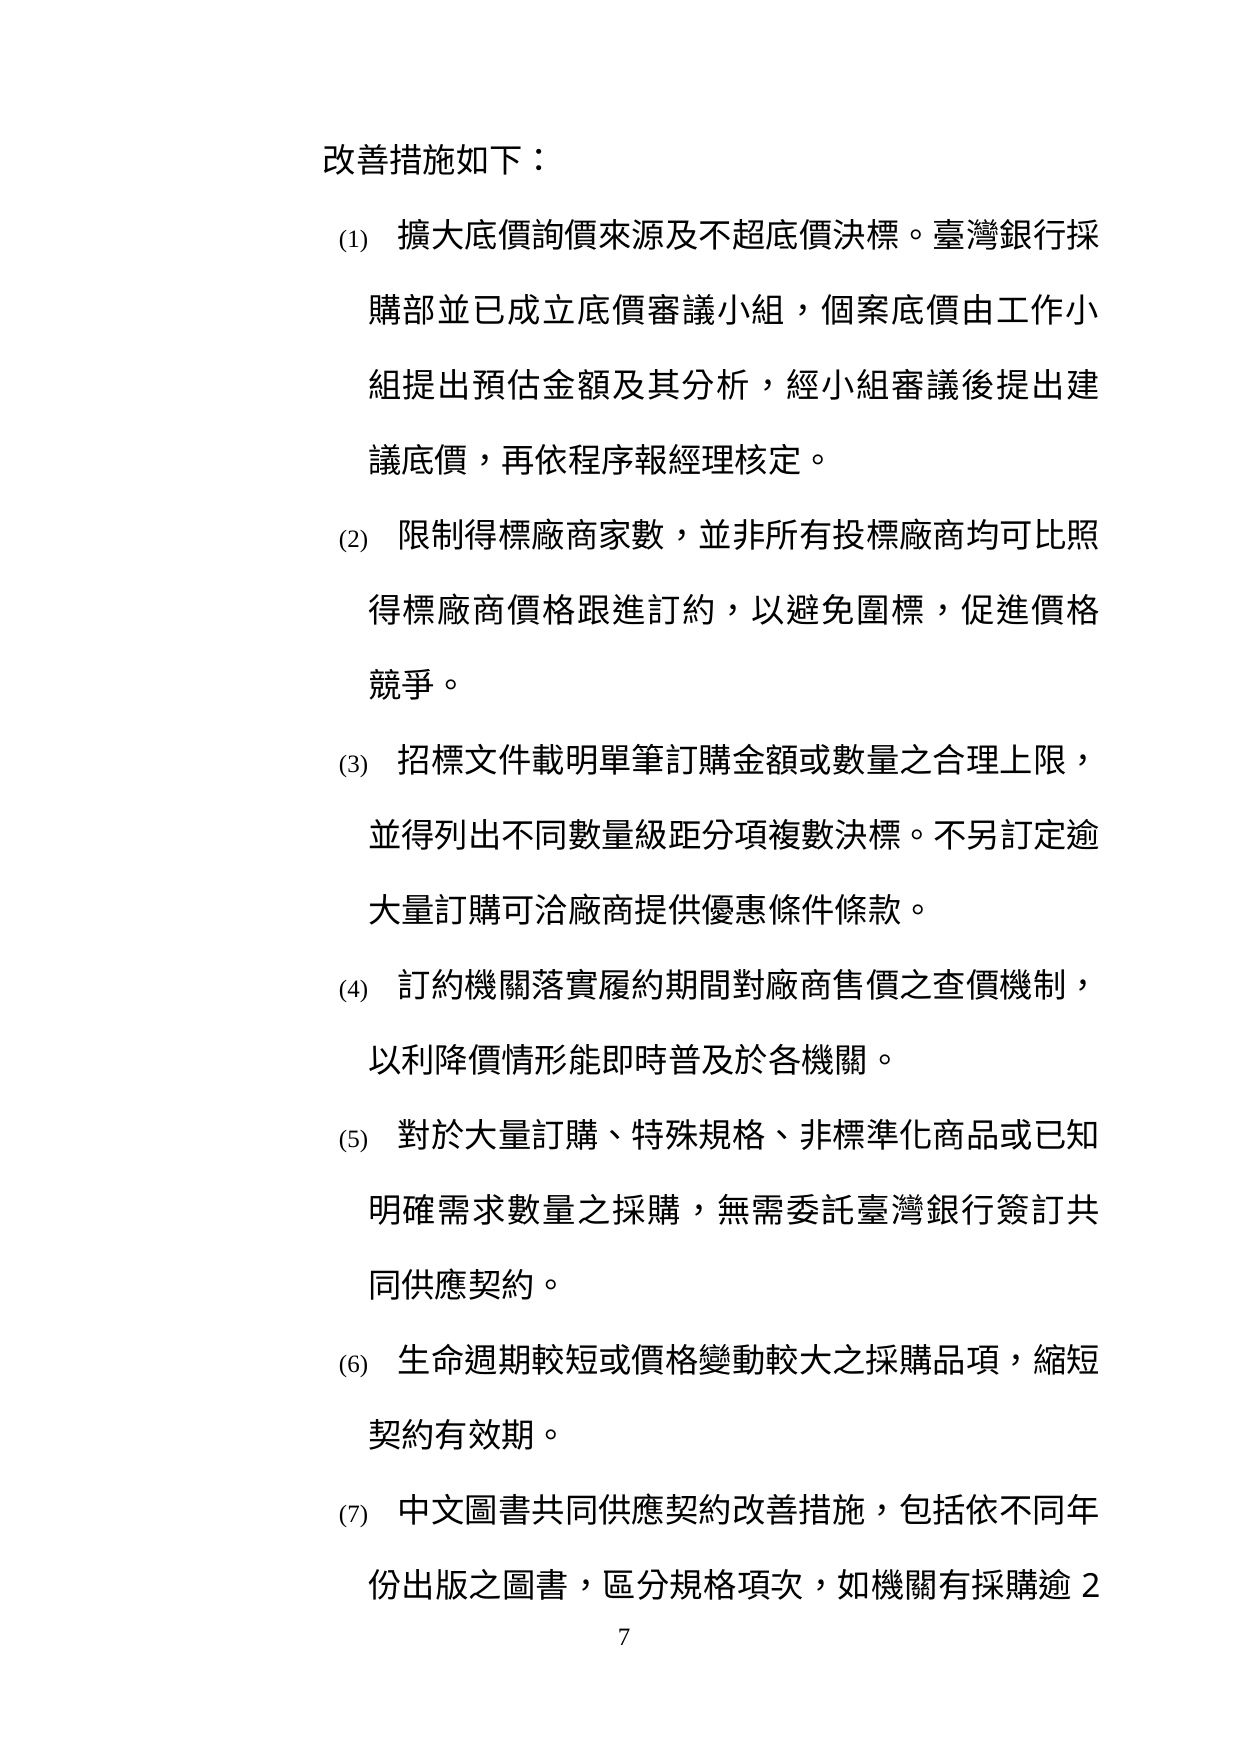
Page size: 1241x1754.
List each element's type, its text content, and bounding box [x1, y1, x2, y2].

list 擴大底價詢價來源及不超底價決標。臺灣銀行採購部並已成立底價審議小組，個案底價由工作小組提出預估金額及其分析，經小組審議後提出建議底價，再依程序報經理核定。 [368, 196, 1100, 496]
list 招標文件載明單筆訂購金額或數量之合理上限，並得列出不同數量級距分項複數決標。不另訂定逾大量訂購可洽廠商提供優惠條件條款。 [368, 721, 1100, 946]
list 中文圖書共同供應契約改善措施，包括依不同年份出版之圖書，區分規格項次，如機關有採購逾2 [368, 1471, 1100, 1621]
list 訂約機關落實履約期間對廠商售價之查價機制，以利降價情形能即時普及於各機關。 [368, 946, 1100, 1096]
list 生命週期較短或價格變動較大之採購品項，縮短契約有效期。 [368, 1321, 1100, 1471]
list 限制得標廠商家數，並非所有投標廠商均可比照得標廠商價格跟進訂約，以避免圍標，促進價格競爭。 [368, 496, 1100, 721]
list 改善措施如下： [285, 121, 1100, 196]
list 對於大量訂購、特殊規格、非標準化商品或已知明確需求數量之採購，無需委託臺灣銀行簽訂共同供應契約。 [368, 1096, 1100, 1321]
